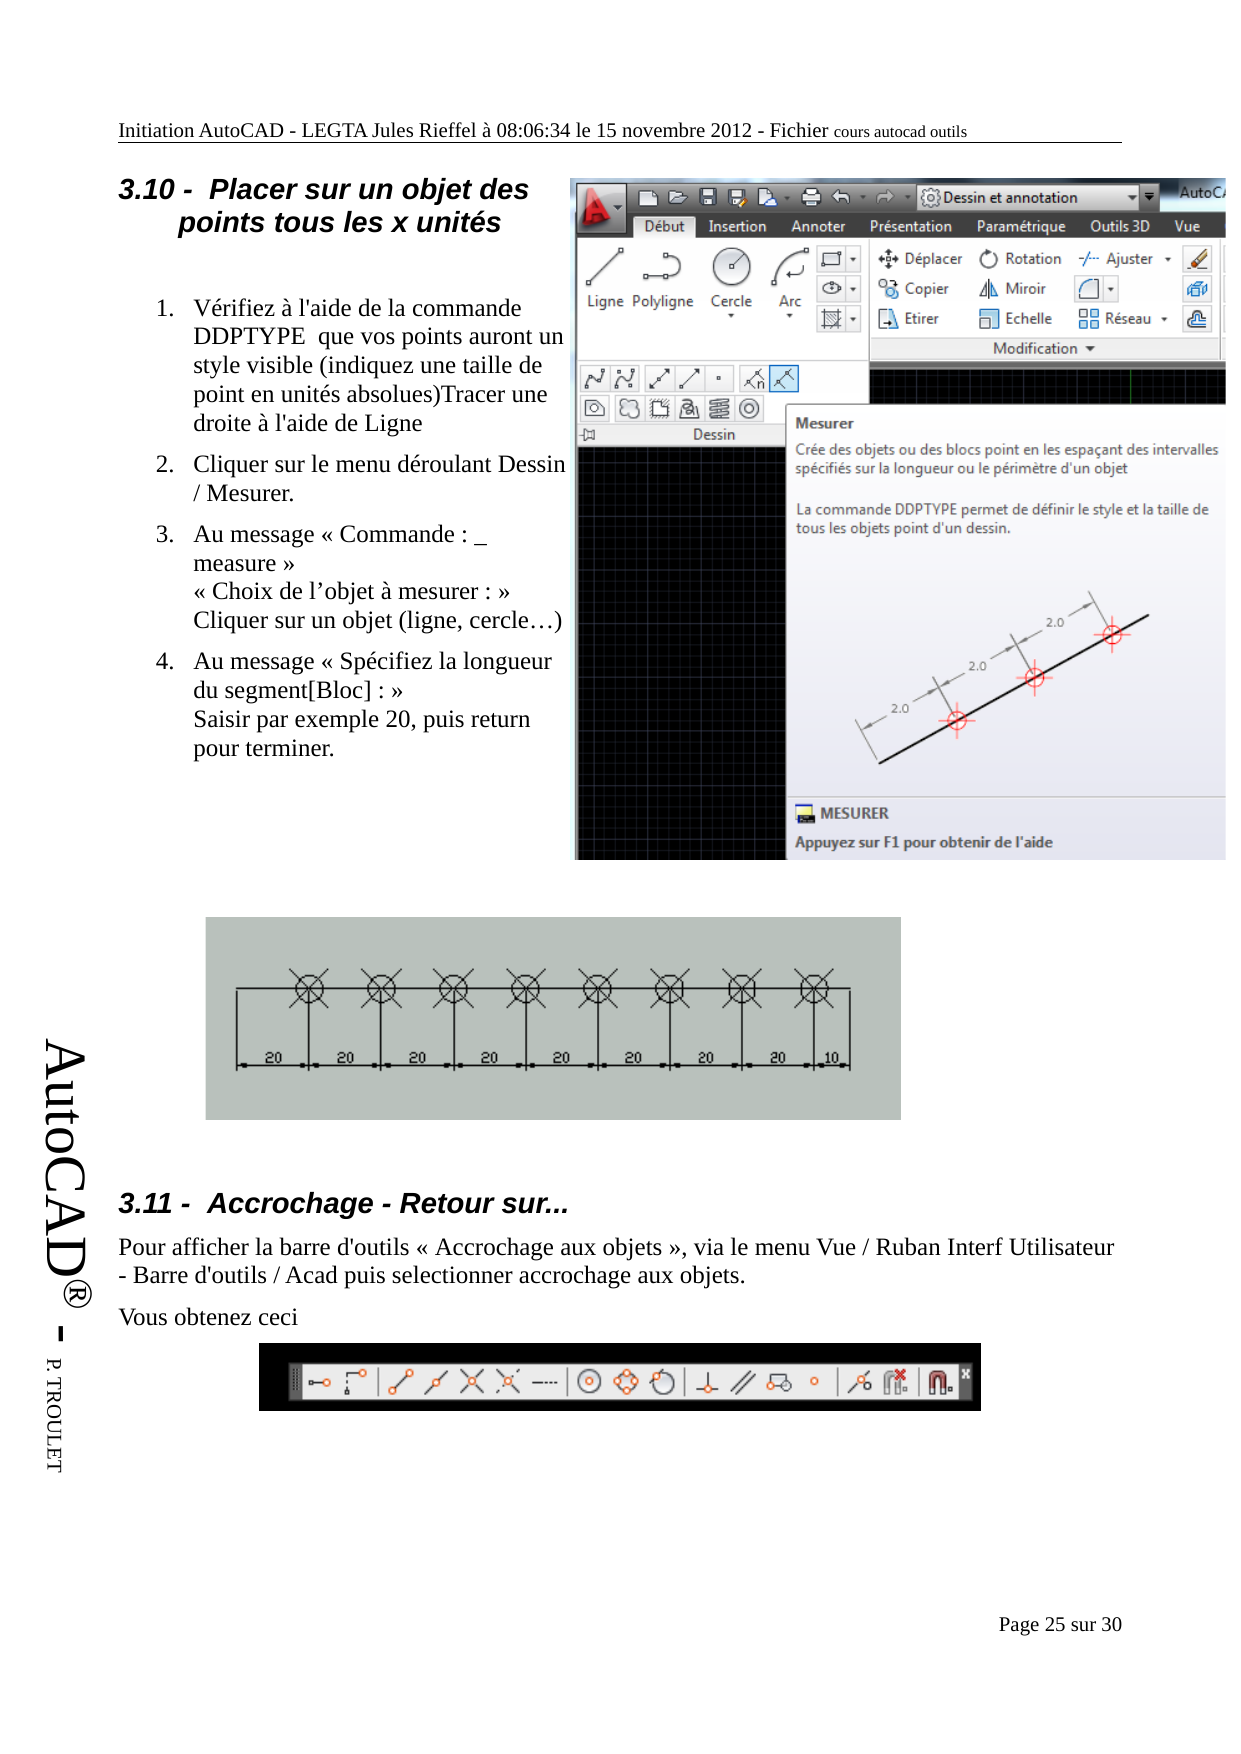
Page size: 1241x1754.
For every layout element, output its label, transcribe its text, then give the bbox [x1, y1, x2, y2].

picture [205, 917, 901, 1120]
subtitle Placer sur un objet des points tous les x unités [118, 172, 1122, 239]
picture [259, 1343, 981, 1411]
list Au message « Commande : _ measure » « Choix de l’objet à mesurer : » Cliquer sur un objet (ligne, cercle…) [156, 519, 570, 634]
text Vous obtenez ceci [118, 1302, 1122, 1331]
text Pour afficher la barre d'outils « Accrochage aux objets », via le menu Vue / Ruban Interf Utilisateur - Barre d'outils / Acad puis selectionner accrochage aux objets. [118, 1232, 1122, 1289]
picture [570, 178, 1226, 860]
list Vérifiez à l'aide de la commande DDPTYPE que vos points auront un style visible (indiquez une taille de point en unités absolues)Tracer une droite à l'aide de Ligne [156, 293, 570, 436]
list Au message « Spécifiez la longueur du segment[Bloc] : » Saisir par exemple 20, puis return pour terminer. [156, 646, 570, 761]
list Cliquer sur le menu déroulant Dessin / Mesurer. [156, 449, 570, 506]
subtitle Accrochage - Retour sur... [118, 1186, 1122, 1219]
